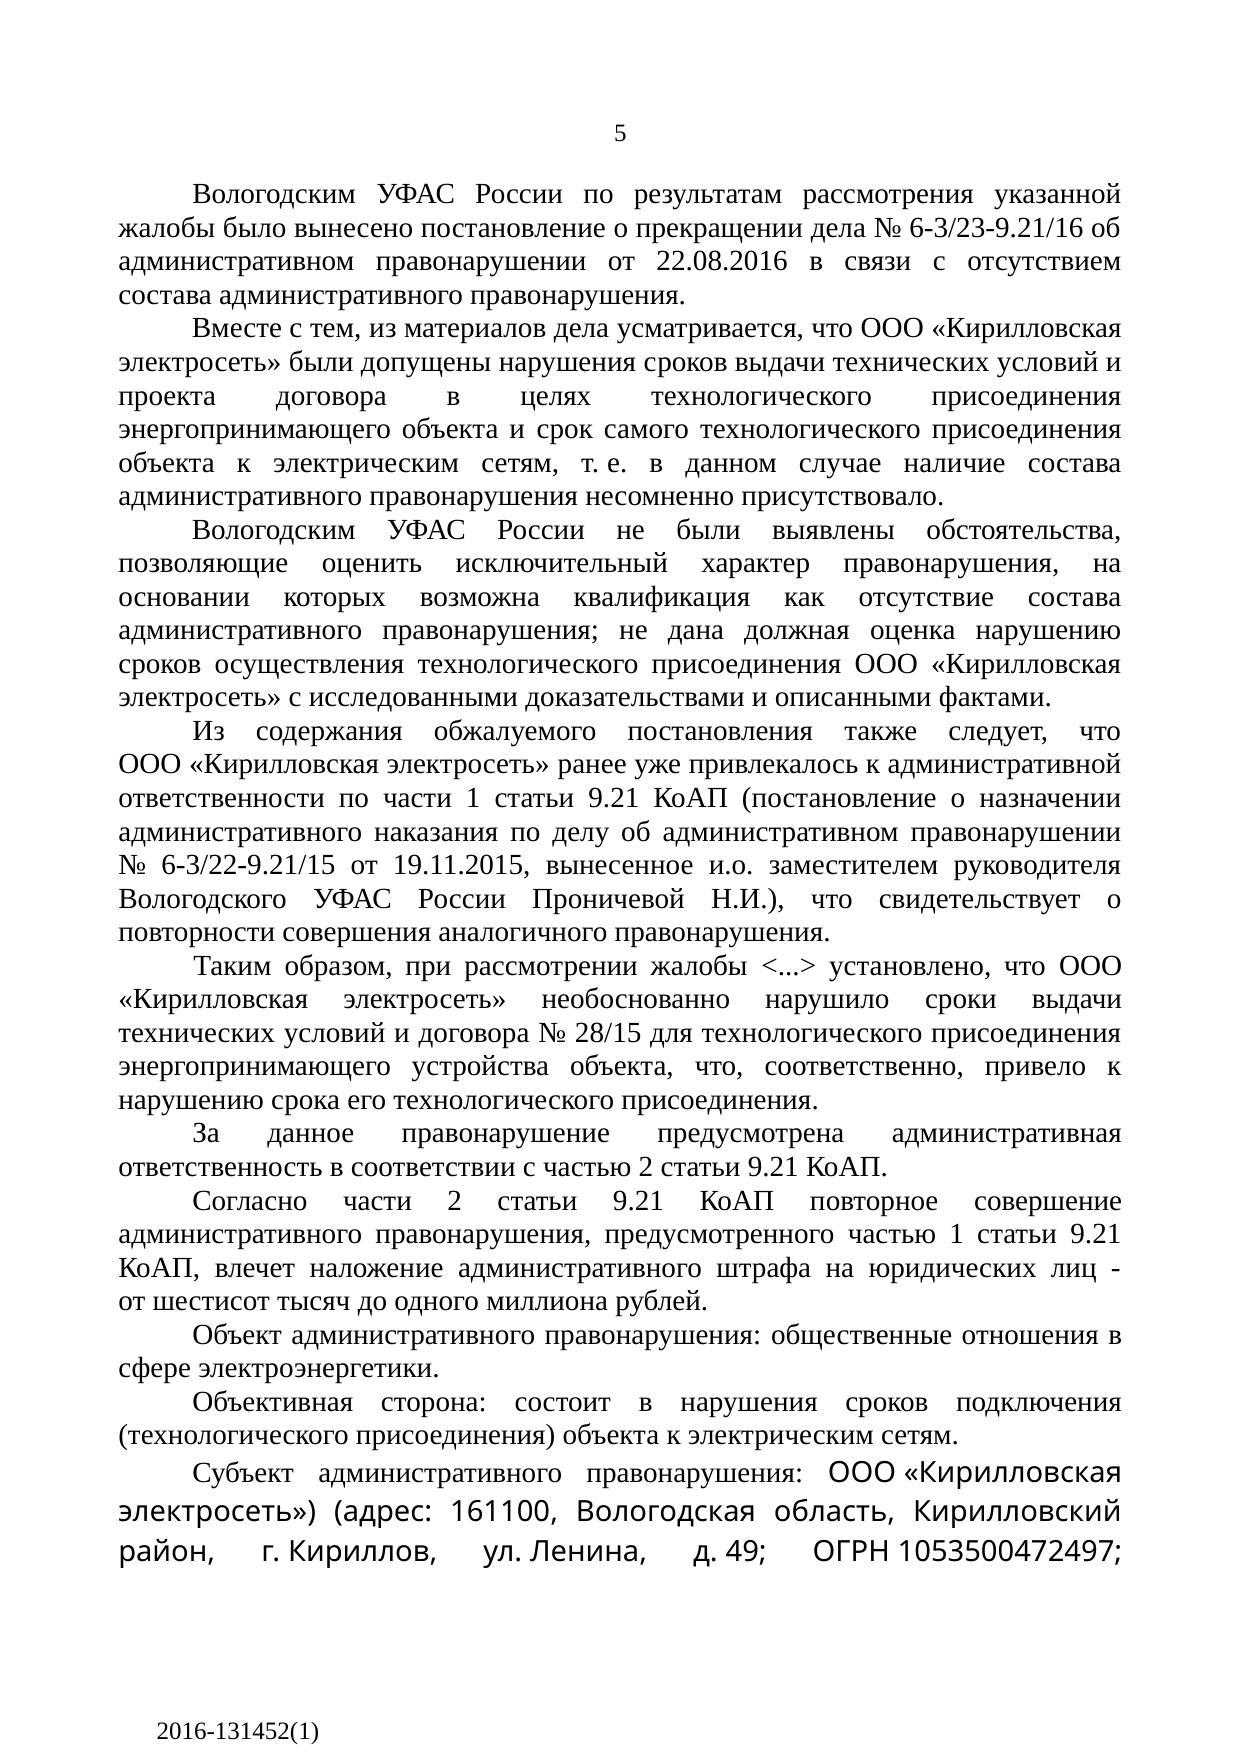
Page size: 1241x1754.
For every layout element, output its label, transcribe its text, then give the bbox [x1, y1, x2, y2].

text Вологодским УФАС России по результатам рассмотрения указанной жалобы было вынесено постановление о прекращении дела № 6-3/23-9.21/16 об административном правонарушении от 22.08.2016 в связи с отсутствием состава административного правонарушения. [118, 176, 1122, 311]
text Из содержания обжалуемого постановления также следует, что ООО «Кирилловская электросеть» ранее уже привлекалось к административной ответственности по части 1 статьи 9.21 КоАП (постановление о назначении административного наказания по делу об административном правонарушении № 6-3/22-9.21/15 от 19.11.2015, вынесенное и.о. заместителем руководителя Вологодского УФАС России Проничевой Н.И.), что свидетельствует о повторности совершения аналогичного правонарушения. [118, 713, 1122, 948]
text Субъект административного правонарушения: ООО «Кирилловская электросеть») (адрес: 161100, Вологодская область, Кирилловский район, г. Кириллов, ул. Ленина, д. 49; ОГРН 1053500472497; [118, 1451, 1122, 1570]
text Объективная сторона: состоит в нарушения сроков подключения (технологического присоединения) объекта к электрическим сетям. [118, 1384, 1122, 1451]
text Таким образом, при рассмотрении жалобы <...> установлено, что ООО «Кирилловская электросеть» необоснованно нарушило сроки выдачи технических условий и договора № 28/15 для технологического присоединения энергопринимающего устройства объекта, что, соответственно, привело к нарушению срока его технологического присоединения. [118, 948, 1122, 1116]
text Вместе с тем, из материалов дела усматривается, что ООО «Кирилловская электросеть» были допущены нарушения сроков выдачи технических условий и проекта договора в целях технологического присоединения энергопринимающего объекта и срок самого технологического присоединения объекта к электрическим сетям, т. е. в данном случае наличие состава административного правонарушения несомненно присутствовало. [118, 311, 1122, 512]
text Объект административного правонарушения: общественные отношения в сфере электроэнергетики. [118, 1317, 1122, 1384]
text За данное правонарушение предусмотрена административная ответственность в соответствии с частью 2 статьи 9.21 КоАП. [118, 1116, 1122, 1183]
text Вологодским УФАС России не были выявлены обстоятельства, позволяющие оценить исключительный характер правонарушения, на основании которых возможна квалификация как отсутствие состава административного правонарушения; не дана должная оценка нарушению сроков осуществления технологического присоединения ООО «Кирилловская электросеть» с исследованными доказательствами и описанными фактами. [118, 512, 1122, 713]
text Согласно части 2 статьи 9.21 КоАП повторное совершение административного правонарушения, предусмотренного частью 1 статьи 9.21 КоАП, влечет наложение административного штрафа на юридических лиц - от шестисот тысяч до одного миллиона рублей. [118, 1183, 1122, 1317]
